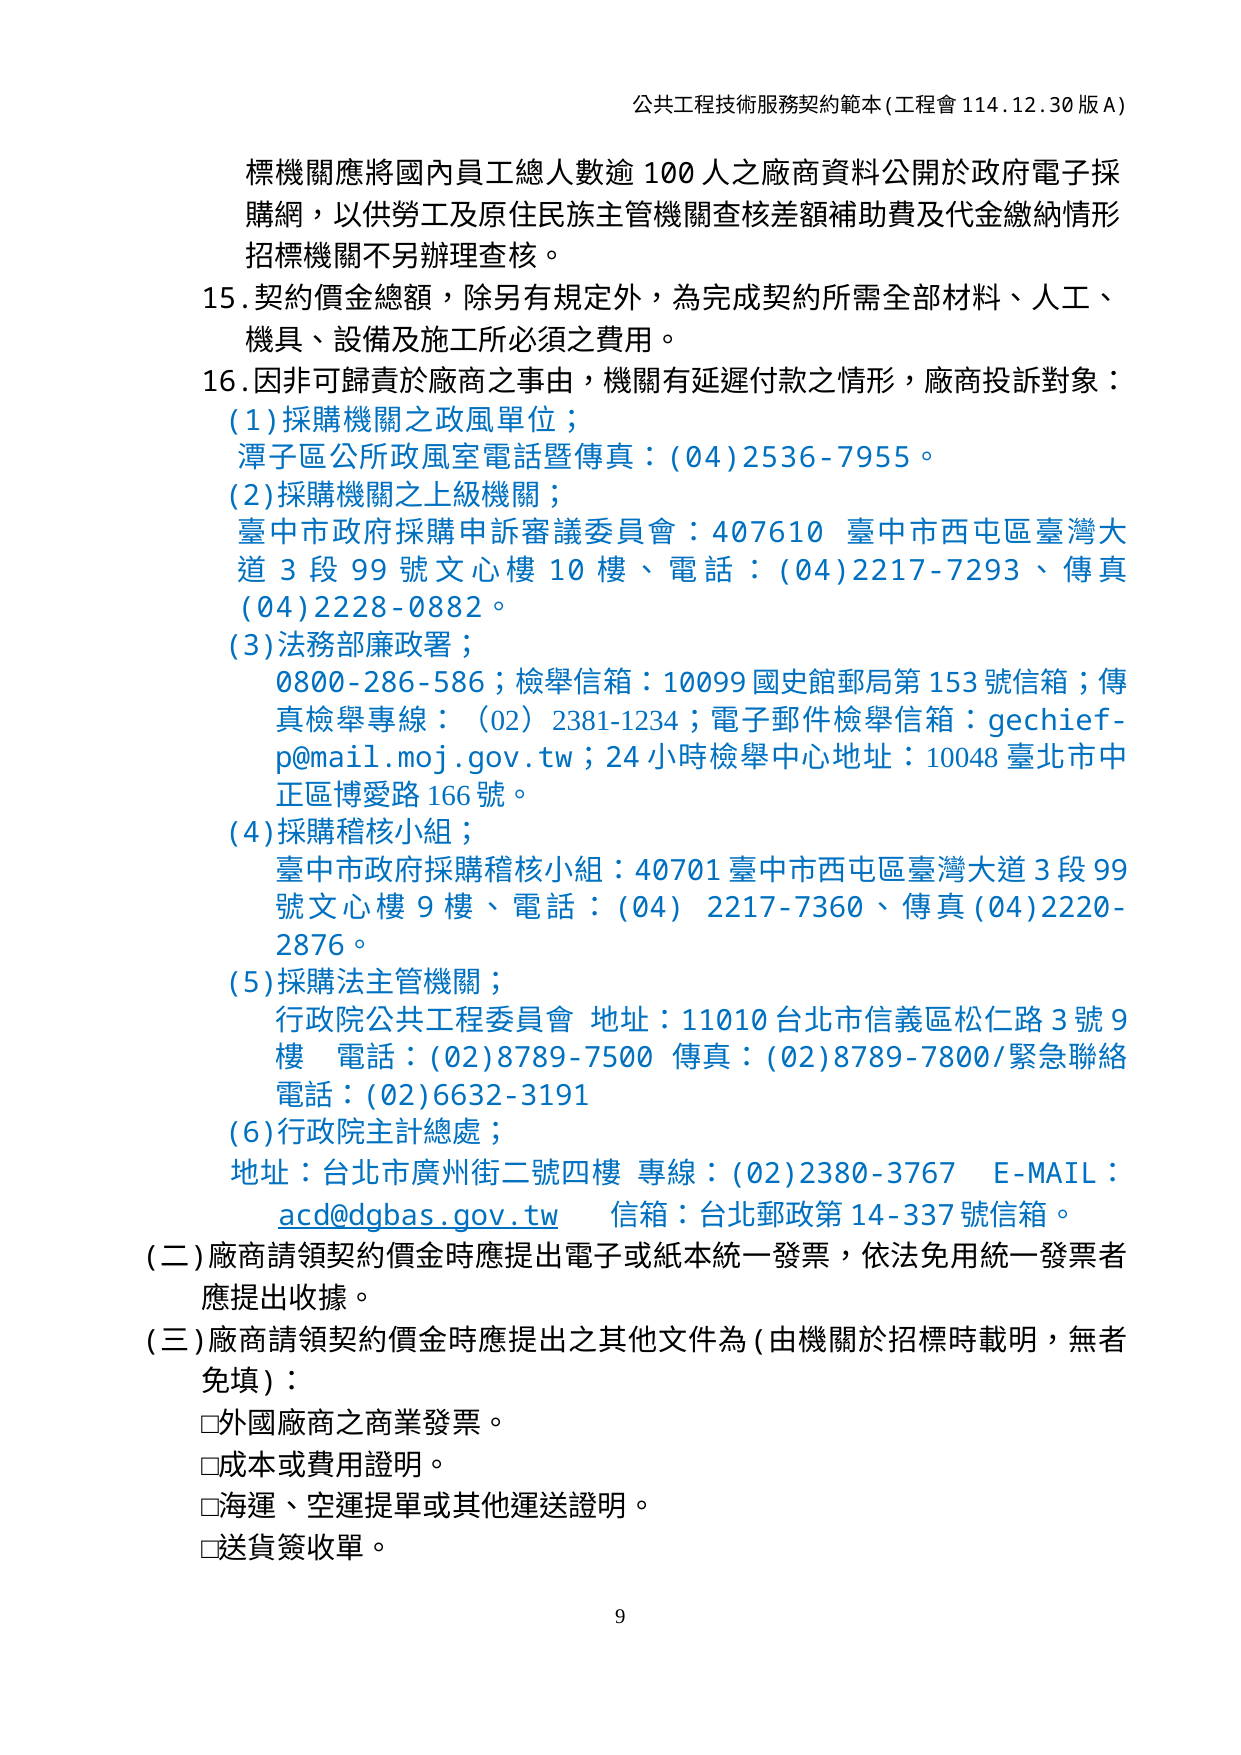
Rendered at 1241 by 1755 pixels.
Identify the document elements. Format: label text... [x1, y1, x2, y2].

text 15.契約價金總額，除另有規定外，為完成契約所需全部材料、人工、機具、設備及施工所必須之費用。 [201, 275, 1122, 358]
text □海運、空運提單或其他運送證明。 [201, 1483, 1122, 1525]
text □外國廠商之商業發票。 [201, 1400, 1122, 1442]
text 臺中市政府採購稽核小組：40701臺中市西屯區臺灣大道3段99號文心樓9樓、電話：(04) 2217-7360、傳真(04)2220-2876。 [275, 850, 1128, 962]
text (3)法務部廉政署； [225, 625, 1128, 662]
text (4)採購稽核小組； [225, 812, 1128, 850]
text □成本或費用證明。 [201, 1442, 1122, 1483]
text 16.因非可歸責於廠商之事由，機關有延遲付款之情形，廠商投訴對象： [201, 358, 1122, 400]
text 臺中市政府採購申訴審議委員會：407610 臺中市西屯區臺灣大道3段99號文心樓10樓、電話：(04)2217-7293、傳真(04)2228-0882。 [237, 512, 1128, 625]
text 行政院公共工程委員會 地址：11010台北市信義區松仁路3號9樓 電話：(02)8789-7500 傳真：(02)8789-7800/緊急聯絡電話：(02)6632-3191 [275, 1000, 1128, 1112]
text 14.廠商應依身心障礙者權益保障法、原住民族工作權保障法及採購法規定僱用身心障礙者及原住民。僱用不足者，應依規定分別向所在地之直轄市或縣（市）勞工主管機關設立之身心障礙者就業基金及原住民族中央主管機關設立之原住民族綜合發展基金之就業基金，定期繳納差額補助費及代金；並不得僱用外籍勞工取代僱用不足額部分。招標機關應將國內員工總人數逾100人之廠商資料公開於政府電子採購網，以供勞工及原住民族主管機關查核差額補助費及代金繳納情形，招標機關不另辦理查核。 [201, 150, 1122, 275]
text (6)行政院主計總處； [225, 1112, 1128, 1150]
text (1)採購機關之政風單位； [225, 400, 1128, 437]
text 地址：台北市廣州街二號四樓 專線：(02)2380-3767 E-MAIL：acd@dgbas.gov.tw 信箱：台北郵政第14-337號信箱。 [231, 1150, 1128, 1233]
text □送貨簽收單。 [201, 1525, 1122, 1567]
text (三)廠商請領契約價金時應提出之其他文件為(由機關於招標時載明，無者免填)： [142, 1317, 1128, 1400]
text 潭子區公所政風室電話暨傳真：(04)2536-7955。 [237, 437, 1128, 475]
text 0800-286-586；檢舉信箱：10099國史館郵局第153號信箱；傳真檢舉專線：（02）2381-1234；電子郵件檢舉信箱：gechief-p@mail.moj.gov.tw；24小時檢舉中心地址：10048臺北市中正區博愛路166號。 [275, 662, 1128, 812]
text (二)廠商請領契約價金時應提出電子或紙本統一發票，依法免用統一發票者應提出收據。 [142, 1233, 1128, 1317]
text (2)採購機關之上級機關； [225, 475, 1128, 512]
text (5)採購法主管機關； [225, 962, 1128, 1000]
